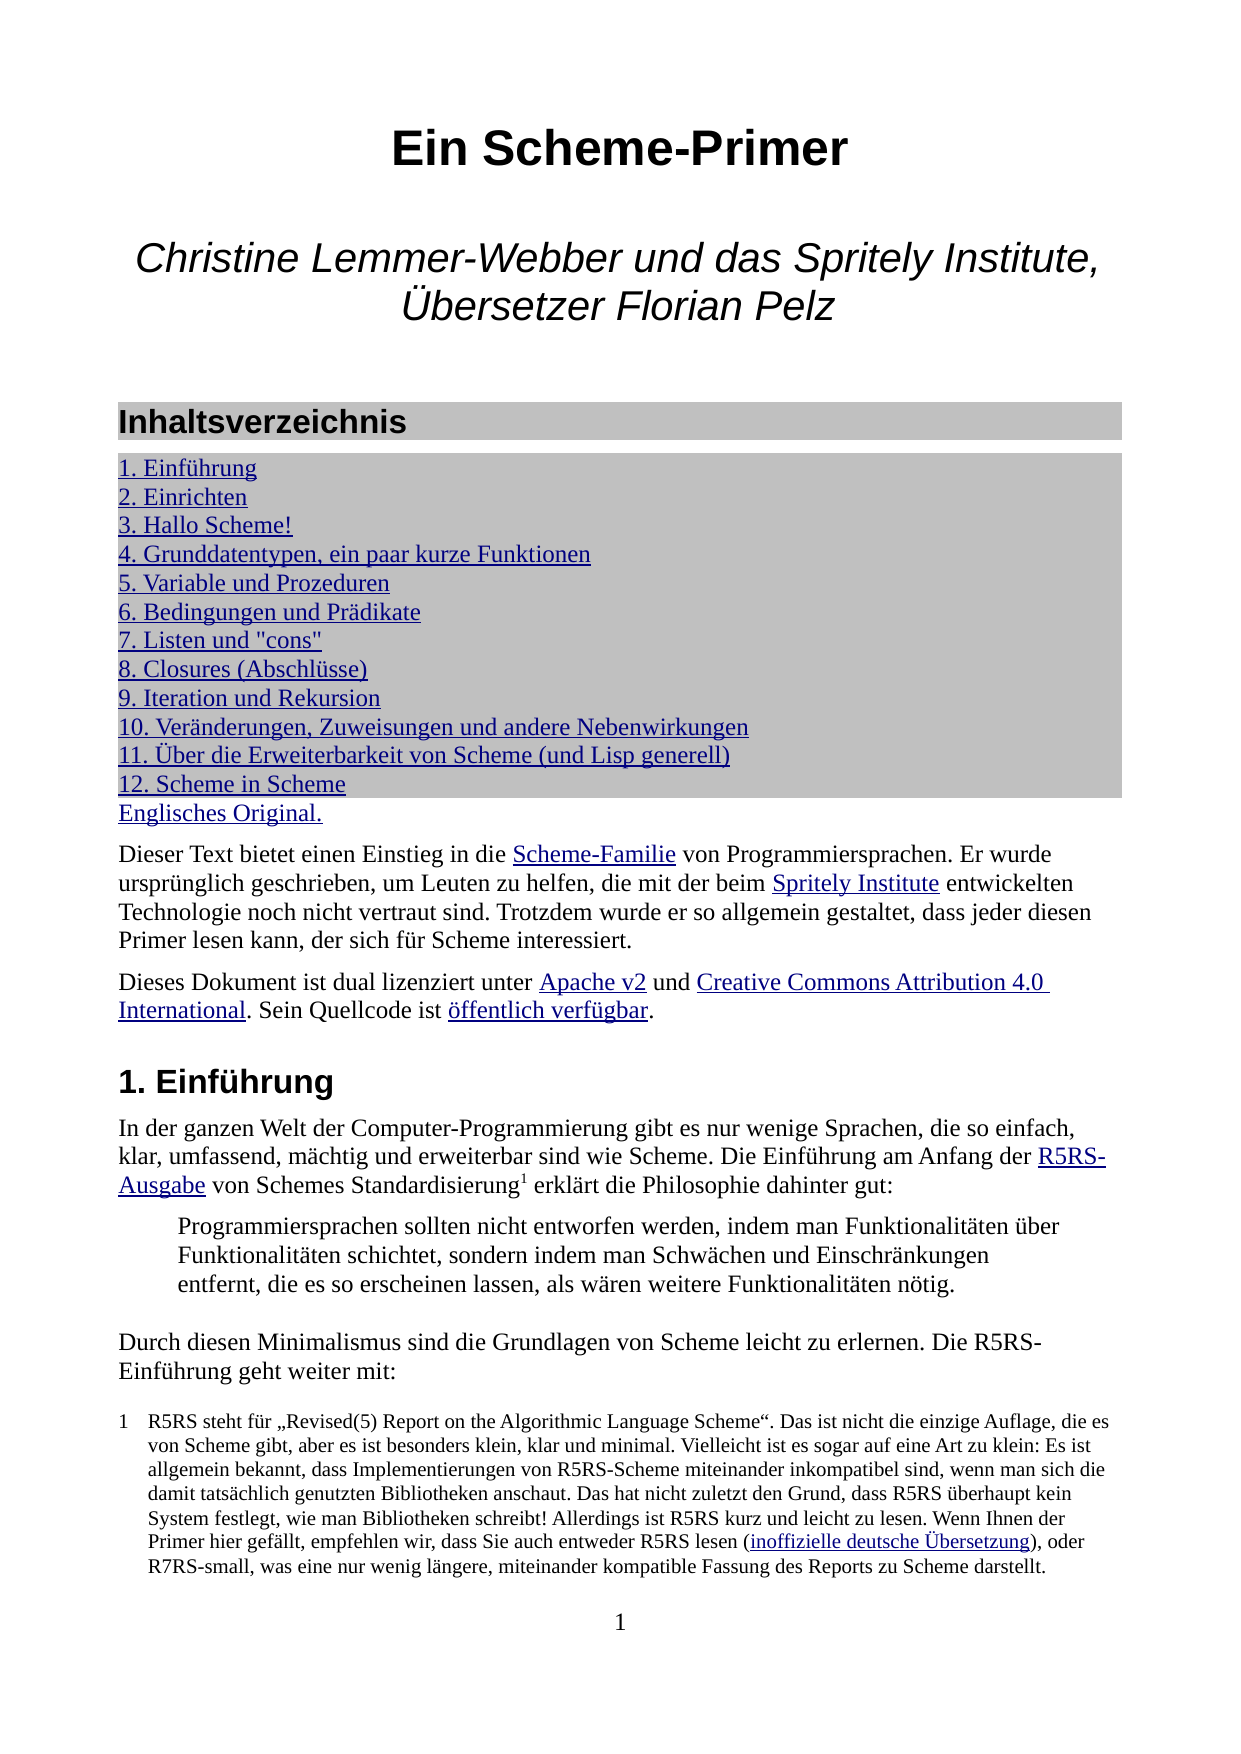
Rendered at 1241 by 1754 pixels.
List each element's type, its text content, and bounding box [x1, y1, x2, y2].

subtitle Christine Lemmer-Webber und das Spritely Institute, Übersetzer Florian Pelz [118, 233, 1122, 329]
text 3. Hallo Scheme! [118, 510, 1122, 539]
subtitle Inhaltsverzeichnis [118, 402, 1122, 440]
text 4. Grunddatentypen, ein paar kurze Funktionen [118, 539, 1122, 568]
title Ein Scheme-Primer [118, 118, 1122, 176]
text Programmiersprachen sollten nicht entworfen werden, indem man Funktionalitäten über Funktionalitäten schichtet, sondern indem man Schwächen und Einschränkungen entfernt, die es so erscheinen lassen, als wären weitere Funktionalitäten nötig. [177, 1211, 1063, 1298]
text In der ganzen Welt der Computer-Programmierung gibt es nur wenige Sprachen, die so einfach, klar, umfassend, mächtig und erweiterbar sind wie Scheme. Die Einführung am Anfang der R5RS-Ausgabe von Schemes Standardisierung erklärt die Philosophie dahinter gut: [118, 1113, 1122, 1199]
text Englisches Original. [118, 798, 1122, 827]
subtitle Einführung [118, 1062, 1122, 1100]
text 1. Einführung [118, 453, 1122, 482]
text 11. Über die Erweiterbarkeit von Scheme (und Lisp generell) [118, 740, 1122, 769]
text Dieser Text bietet einen Einstieg in die Scheme-Familie von Programmiersprachen. Er wurde ursprünglich geschrieben, um Leuten zu helfen, die mit der beim Spritely Institute entwickelten Technologie noch nicht vertraut sind. Trotzdem wurde er so allgemein gestaltet, dass jeder diesen Primer lesen kann, der sich für Scheme interessiert. [118, 839, 1122, 954]
text 9. Iteration und Rekursion [118, 683, 1122, 712]
text 10. Veränderungen, Zuweisungen und andere Nebenwirkungen [118, 712, 1122, 740]
text 2. Einrichten [118, 482, 1122, 510]
text 12. Scheme in Scheme [118, 769, 1122, 798]
text 7. Listen und "cons" [118, 625, 1122, 654]
text Dieses Dokument ist dual lizenziert unter Apache v2 und Creative Commons Attribution 4.0 International. Sein Quellcode ist öffentlich verfügbar. [118, 967, 1122, 1024]
text R5RS steht für „Revised(5) Report on the Algorithmic Language Scheme“. Das ist nicht die einzige Auflage, die es von Scheme gibt, aber es ist besonders klein, klar und minimal. Vielleicht ist es sogar auf eine Art zu klein: Es ist allgemein bekannt, dass Implementierungen von R5RS-Scheme miteinander inkompatibel sind, wenn man sich die damit tatsächlich genutzten Bibliotheken anschaut. Das hat nicht zuletzt den Grund, dass R5RS überhaupt kein System festlegt, wie man Bibliotheken schreibt! Allerdings ist R5RS kurz und leicht zu lesen. Wenn Ihnen der Primer hier gefällt, empfehlen wir, dass Sie auch entweder R5RS lesen (inoffizielle deutsche Übersetzung), oder R7RS-small, was eine nur wenig längere, miteinander kompatible Fassung des Reports zu Scheme darstellt. [118, 1409, 1122, 1578]
text 5. Variable und Prozeduren [118, 568, 1122, 597]
text Durch diesen Minimalismus sind die Grundlagen von Scheme leicht zu erlernen. Die R5RS-Einführung geht weiter mit: [118, 1327, 1122, 1385]
text 8. Closures (Abschlüsse) [118, 654, 1122, 683]
text 6. Bedingungen und Prädikate [118, 597, 1122, 625]
